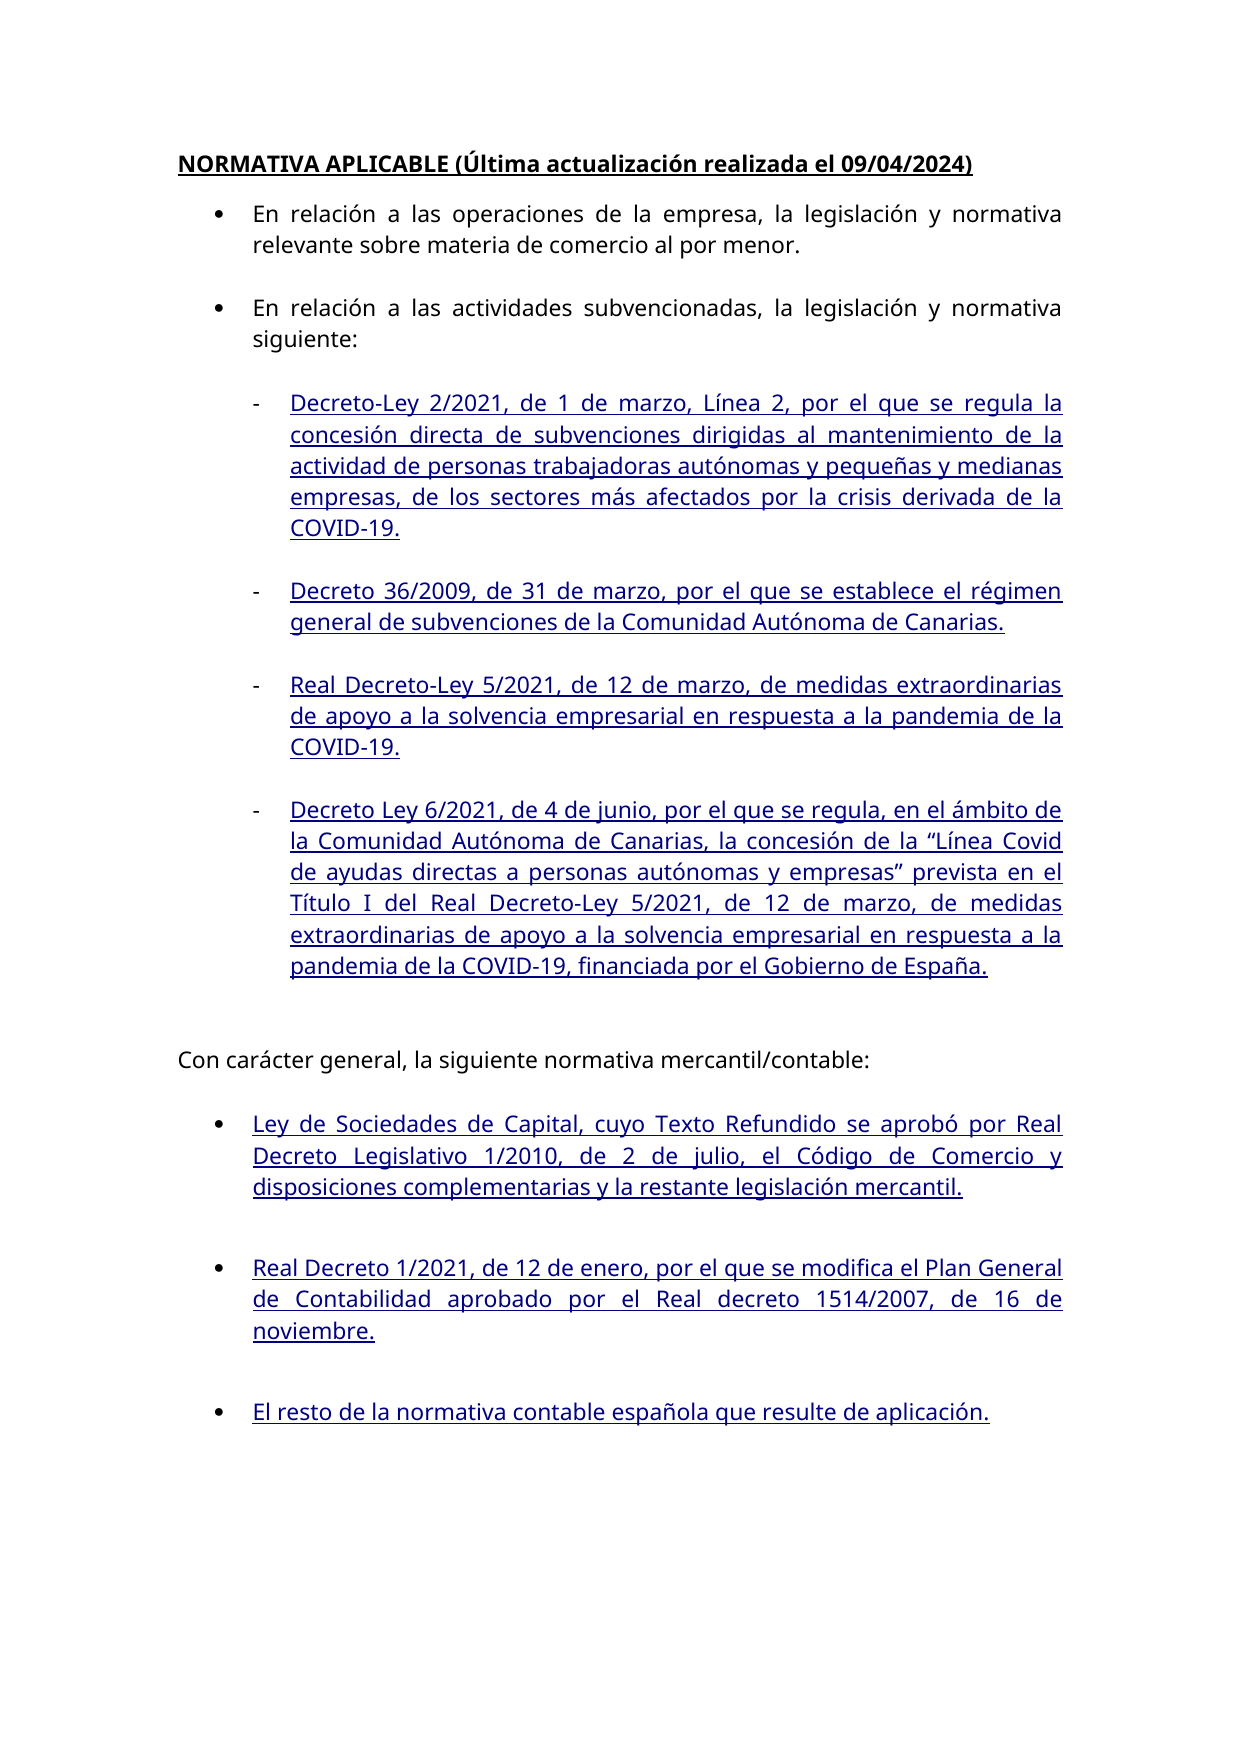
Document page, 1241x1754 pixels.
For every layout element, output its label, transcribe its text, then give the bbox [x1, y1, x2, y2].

list Ley de Sociedades de Capital, cuyo Texto Refundido se aprobó por Real Decreto Legislativo 1/2010, de 2 de julio, el Código de Comercio y disposiciones complementarias y la restante legislación mercantil. [215, 1108, 1063, 1202]
list Real Decreto 1/2021, de 12 de enero, por el que se modifica el Plan General de Contabilidad aprobado por el Real decreto 1514/2007, de 16 de noviembre. [215, 1252, 1063, 1346]
list En relación a las actividades subvencionadas, la legislación y normativa siguiente: [215, 291, 1063, 354]
list Real Decreto-Ley 5/2021, de 12 de marzo, de medidas extraordinarias de apoyo a la solvencia empresarial en respuesta a la pandemia de la COVID-19. [252, 669, 1063, 762]
list En relación a las operaciones de la empresa, la legislación y normativa relevante sobre materia de comercio al por menor. [215, 198, 1063, 260]
list Decreto-Ley 2/2021, de 1 de marzo, Línea 2, por el que se regula la concesión directa de subvenciones dirigidas al mantenimiento de la actividad de personas trabajadoras autónomas y pequeñas y medianas empresas, de los sectores más afectados por la crisis derivada de la COVID-19. [252, 387, 1063, 544]
list Decreto Ley 6/2021, de 4 de junio, por el que se regula, en el ámbito de la Comunidad Autónoma de Canarias, la concesión de la “Línea Covid de ayudas directas a personas autónomas y empresas” prevista en el Título I del Real Decreto-Ley 5/2021, de 12 de marzo, de medidas extraordinarias de apoyo a la solvencia empresarial en respuesta a la pandemia de la COVID-19, financiada por el Gobierno de España. [252, 794, 1063, 981]
text Con carácter general, la siguiente normativa mercantil/contable: [177, 1044, 1063, 1075]
list El resto de la normativa contable española que resulte de aplicación. [215, 1396, 1063, 1427]
list Decreto 36/2009, de 31 de marzo, por el que se establece el régimen general de subvenciones de la Comunidad Autónoma de Canarias. [252, 575, 1063, 637]
text NORMATIVA APLICABLE (Última actualización realizada el 09/04/2024) [177, 148, 1063, 179]
